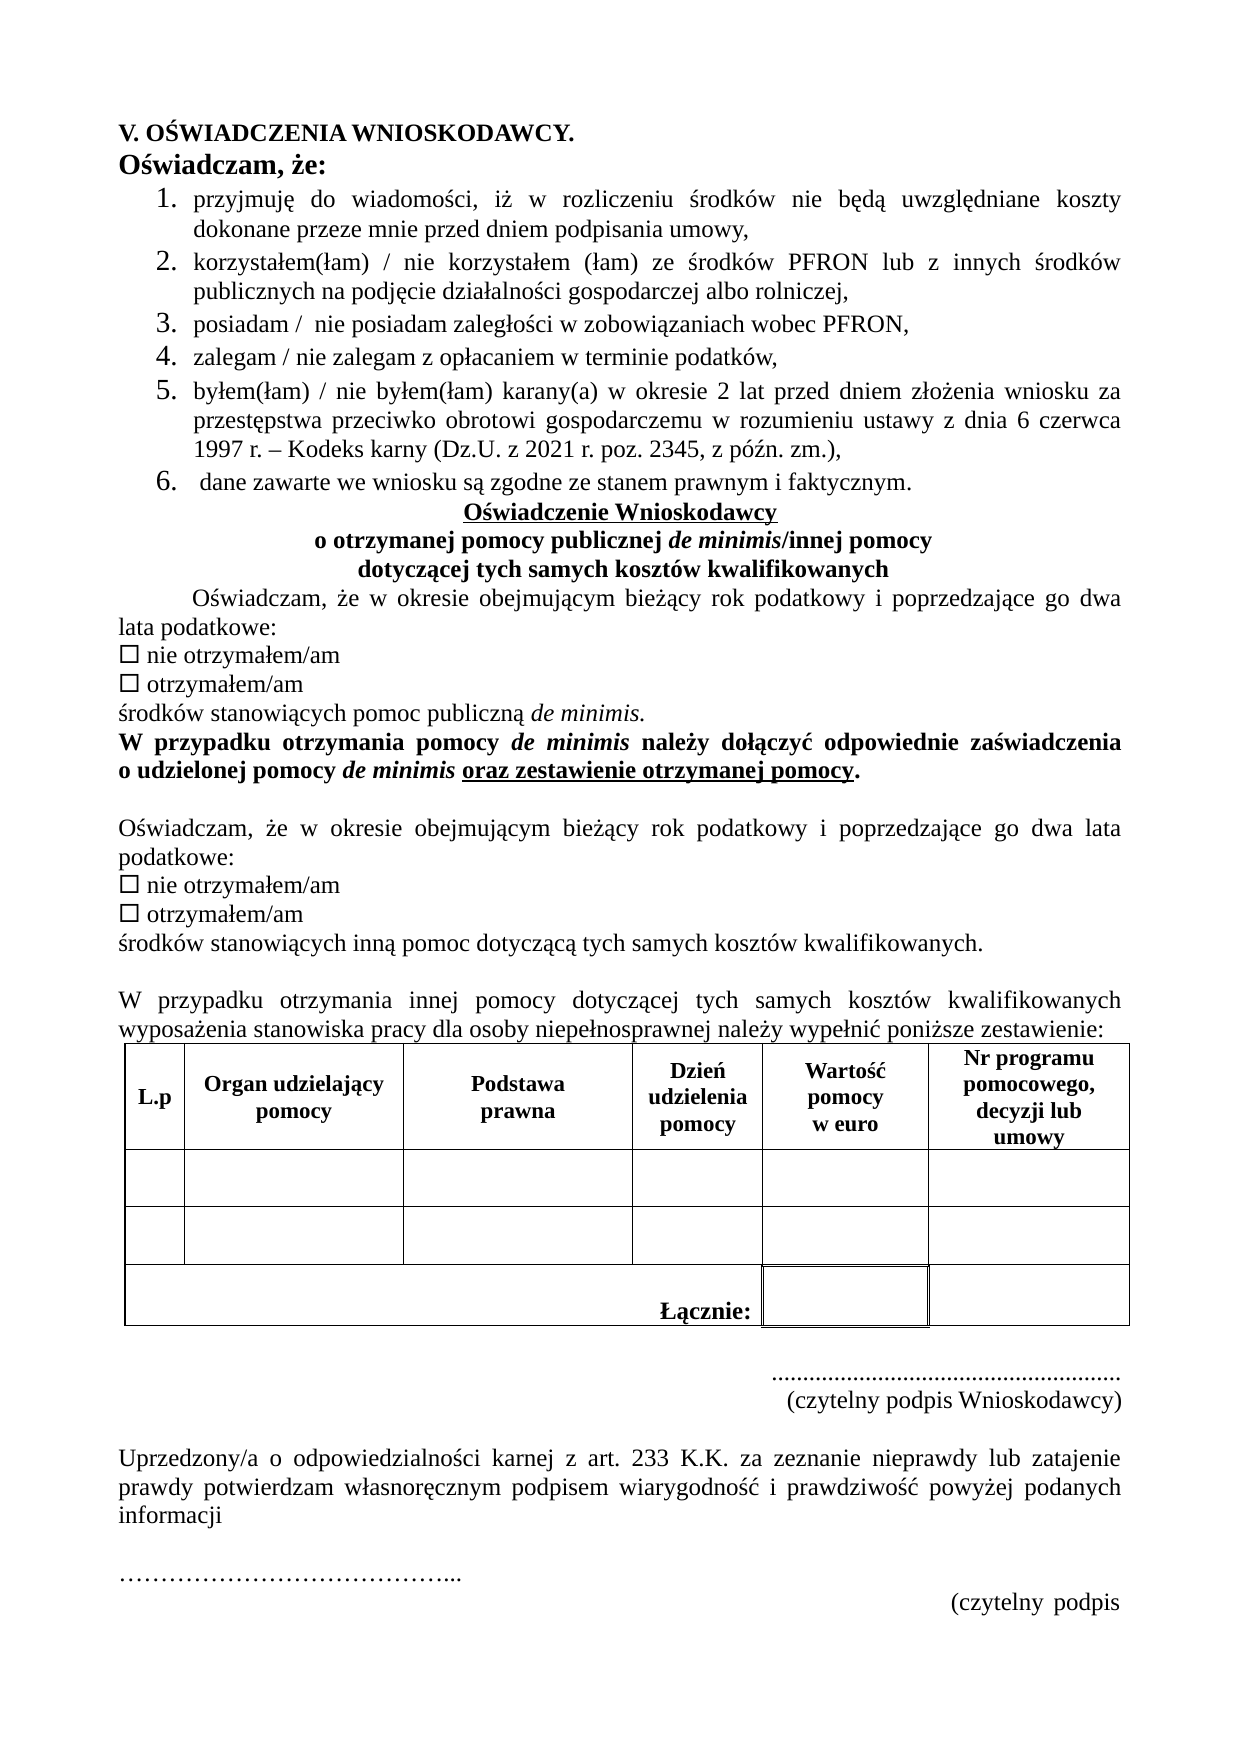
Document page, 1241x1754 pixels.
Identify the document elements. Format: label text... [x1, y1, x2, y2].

table_cell [929, 1150, 1129, 1206]
table_cell [930, 1265, 1129, 1325]
text  nie otrzymałem/am [118, 870, 1122, 899]
table_header Nr programu pomocowego, decyzji lub umowy [929, 1044, 1129, 1149]
text o otrzymanej pomocy publicznej de minimis/innej pomocy [118, 525, 1122, 554]
text  otrzymałem/am [118, 669, 1122, 698]
table_header Dzień udzielenia pomocy [633, 1044, 762, 1149]
table_cell [763, 1150, 928, 1206]
table_cell [126, 1150, 184, 1206]
table_cell [633, 1150, 762, 1206]
table_cell [185, 1207, 403, 1264]
table_cell [764, 1267, 927, 1325]
table_cell [929, 1207, 1129, 1264]
table_cell [404, 1207, 632, 1264]
table_cell Łącznie: [126, 1265, 761, 1325]
text W przypadku otrzymania innej pomocy dotyczącej tych samych kosztów kwalifikowanych wyposażenia stanowiska pracy dla osoby niepełnosprawnej należy wypełnić poniższe zestawienie: [118, 985, 1122, 1043]
table_cell [185, 1150, 403, 1206]
table_cell [404, 1150, 632, 1206]
table_header Wartość pomocy w euro [763, 1044, 928, 1149]
text środków stanowiących pomoc publiczną de minimis. [118, 698, 1122, 727]
text (czytelny podpis [118, 1587, 1122, 1615]
list posiadam / nie posiadam zaległości w zobowiązaniach wobec PFRON, [156, 305, 1122, 338]
text środków stanowiących inną pomoc dotyczącą tych samych kosztów kwalifikowanych. [118, 928, 1122, 957]
text  nie otrzymałem/am [118, 640, 1122, 669]
list dane zawarte we wniosku są zgodne ze stanem prawnym i faktycznym. [156, 463, 1122, 497]
table_header Podstawa prawna [404, 1044, 632, 1149]
list byłem(łam) / nie byłem(łam) karany(a) w okresie 2 lat przed dniem złożenia wniosku za przestępstwa przeciwko obrotowi gospodarczemu w rozumieniu ustawy z dnia 6 czerwca 1997 r. – Kodeks karny (Dz.U. z 2021 r. poz. 2345, z późn. zm.), [156, 372, 1122, 463]
table_cell [633, 1207, 762, 1264]
table_header Organ udzielający pomocy [185, 1044, 403, 1149]
list przyjmuję do wiadomości, iż w rozliczeniu środków nie będą uwzględniane koszty dokonane przeze mnie przed dniem podpisania umowy, [156, 180, 1122, 243]
text Oświadczenie Wnioskodawcy [118, 497, 1122, 525]
text …………………………………... [118, 1529, 1122, 1587]
table_cell [126, 1207, 184, 1264]
text dotyczącej tych samych kosztów kwalifikowanych [118, 554, 1122, 583]
text ........................................................ (czytelny podpis Wnioskodawcy) [118, 1357, 1122, 1414]
list zalegam / nie zalegam z opłacaniem w terminie podatków, [156, 338, 1122, 372]
text Oświadczam, że w okresie obejmującym bieżący rok podatkowy i poprzedzające go dwa lata podatkowe: [118, 813, 1122, 870]
text  otrzymałem/am [118, 899, 1122, 928]
text Oświadczam, że w okresie obejmującym bieżący rok podatkowy i poprzedzające go dwa lata podatkowe: [118, 583, 1122, 640]
table_cell [763, 1207, 928, 1264]
text Oświadczam, że: [118, 147, 1122, 180]
text Uprzedzony/a o odpowiedzialności karnej z art. 233 K.K. za zeznanie nieprawdy lub zatajenie prawdy potwierdzam własnoręcznym podpisem wiarygodność i prawdziwość powyżej podanych informacji [118, 1443, 1122, 1529]
text V. OŚWIADCZENIA WNIOSKODAWCY. [118, 118, 1122, 147]
text W przypadku otrzymania pomocy de minimis należy dołączyć odpowiednie zaświadczenia o udzielonej pomocy de minimis oraz zestawienie otrzymanej pomocy. [118, 727, 1122, 784]
list korzystałem(łam) / nie korzystałem (łam) ze środków PFRON lub z innych środków publicznych na podjęcie działalności gospodarczej albo rolniczej, [156, 243, 1122, 305]
table_header L.p [126, 1044, 184, 1149]
